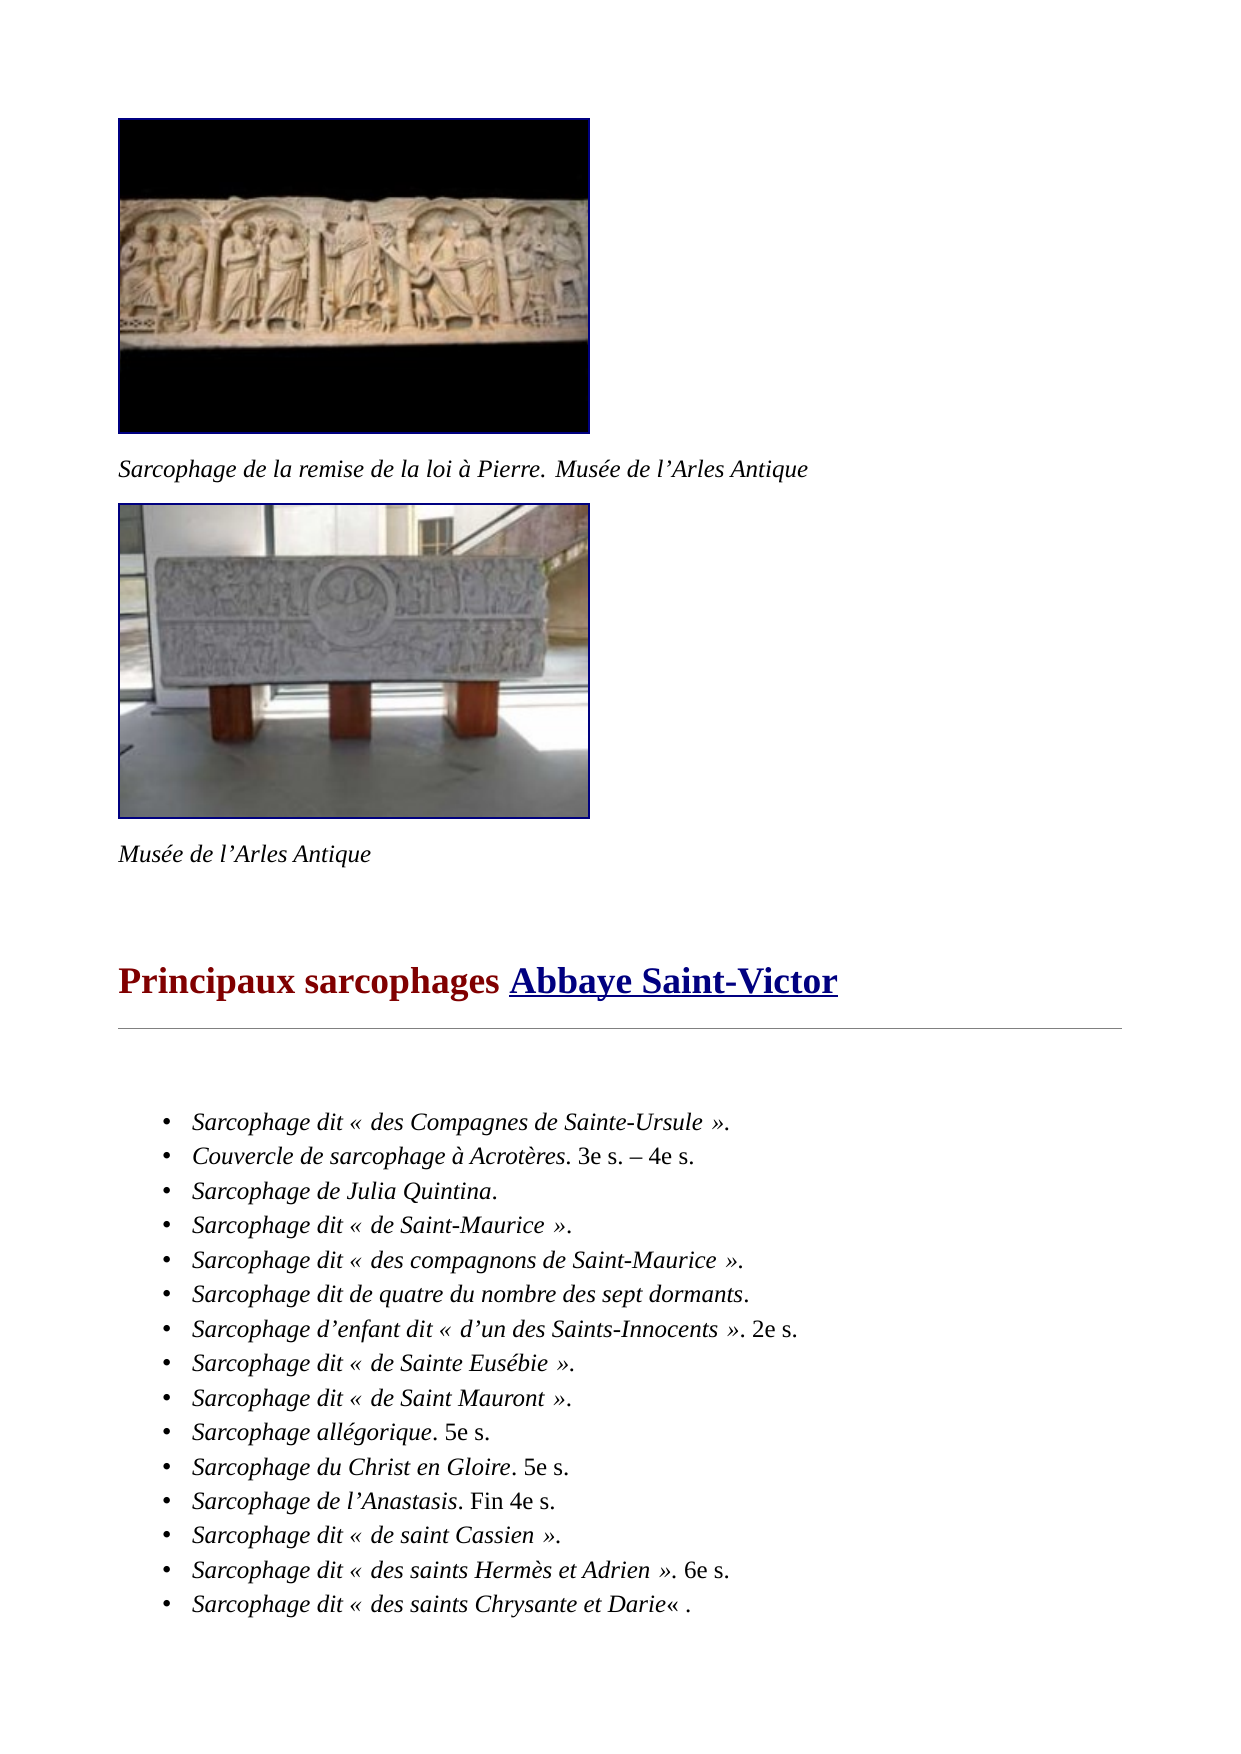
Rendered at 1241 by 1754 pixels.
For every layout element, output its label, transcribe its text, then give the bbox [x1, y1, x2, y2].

picture [120, 505, 588, 817]
list Sarcophage dit « des saints Hermès et Adrien ». 6e s. [162, 1555, 1122, 1584]
list Sarcophage d’enfant dit « d’un des Saints-Innocents ». 2e s. [162, 1314, 1122, 1342]
list Sarcophage dit « des Compagnes de Sainte-Ursule ». [162, 1107, 1122, 1136]
picture [120, 120, 588, 432]
list Sarcophage dit « des compagnons de Saint-Maurice ». [162, 1245, 1122, 1273]
subtitle Principaux sarcophages Abbaye Saint-Victor [118, 958, 1122, 1001]
list Sarcophage dit de quatre du nombre des sept dormants. [162, 1279, 1122, 1308]
list Sarcophage dit « de Saint-Maurice ». [162, 1210, 1122, 1239]
list Sarcophage du Christ en Gloire. 5e s. [162, 1452, 1122, 1480]
list Sarcophage dit « de Saint Mauront ». [162, 1383, 1122, 1411]
text Musée de l’Arles Antique [118, 839, 1122, 868]
list Sarcophage de Julia Quintina. [162, 1176, 1122, 1204]
list Sarcophage dit « de saint Cassien ». [162, 1521, 1122, 1549]
list Sarcophage de l’Anastasis. Fin 4e s. [162, 1486, 1122, 1515]
list Sarcophage allégorique. 5e s. [162, 1417, 1122, 1446]
text Sarcophage de la remise de la loi à Pierre. Musée de l’Arles Antique [118, 454, 1122, 483]
list Sarcophage dit « de Sainte Eusébie ». [162, 1348, 1122, 1377]
list Sarcophage dit « des saints Chrysante et Darie« . [162, 1589, 1122, 1618]
list Couvercle de sarcophage à Acrotères. 3e s. – 4e s. [162, 1141, 1122, 1170]
